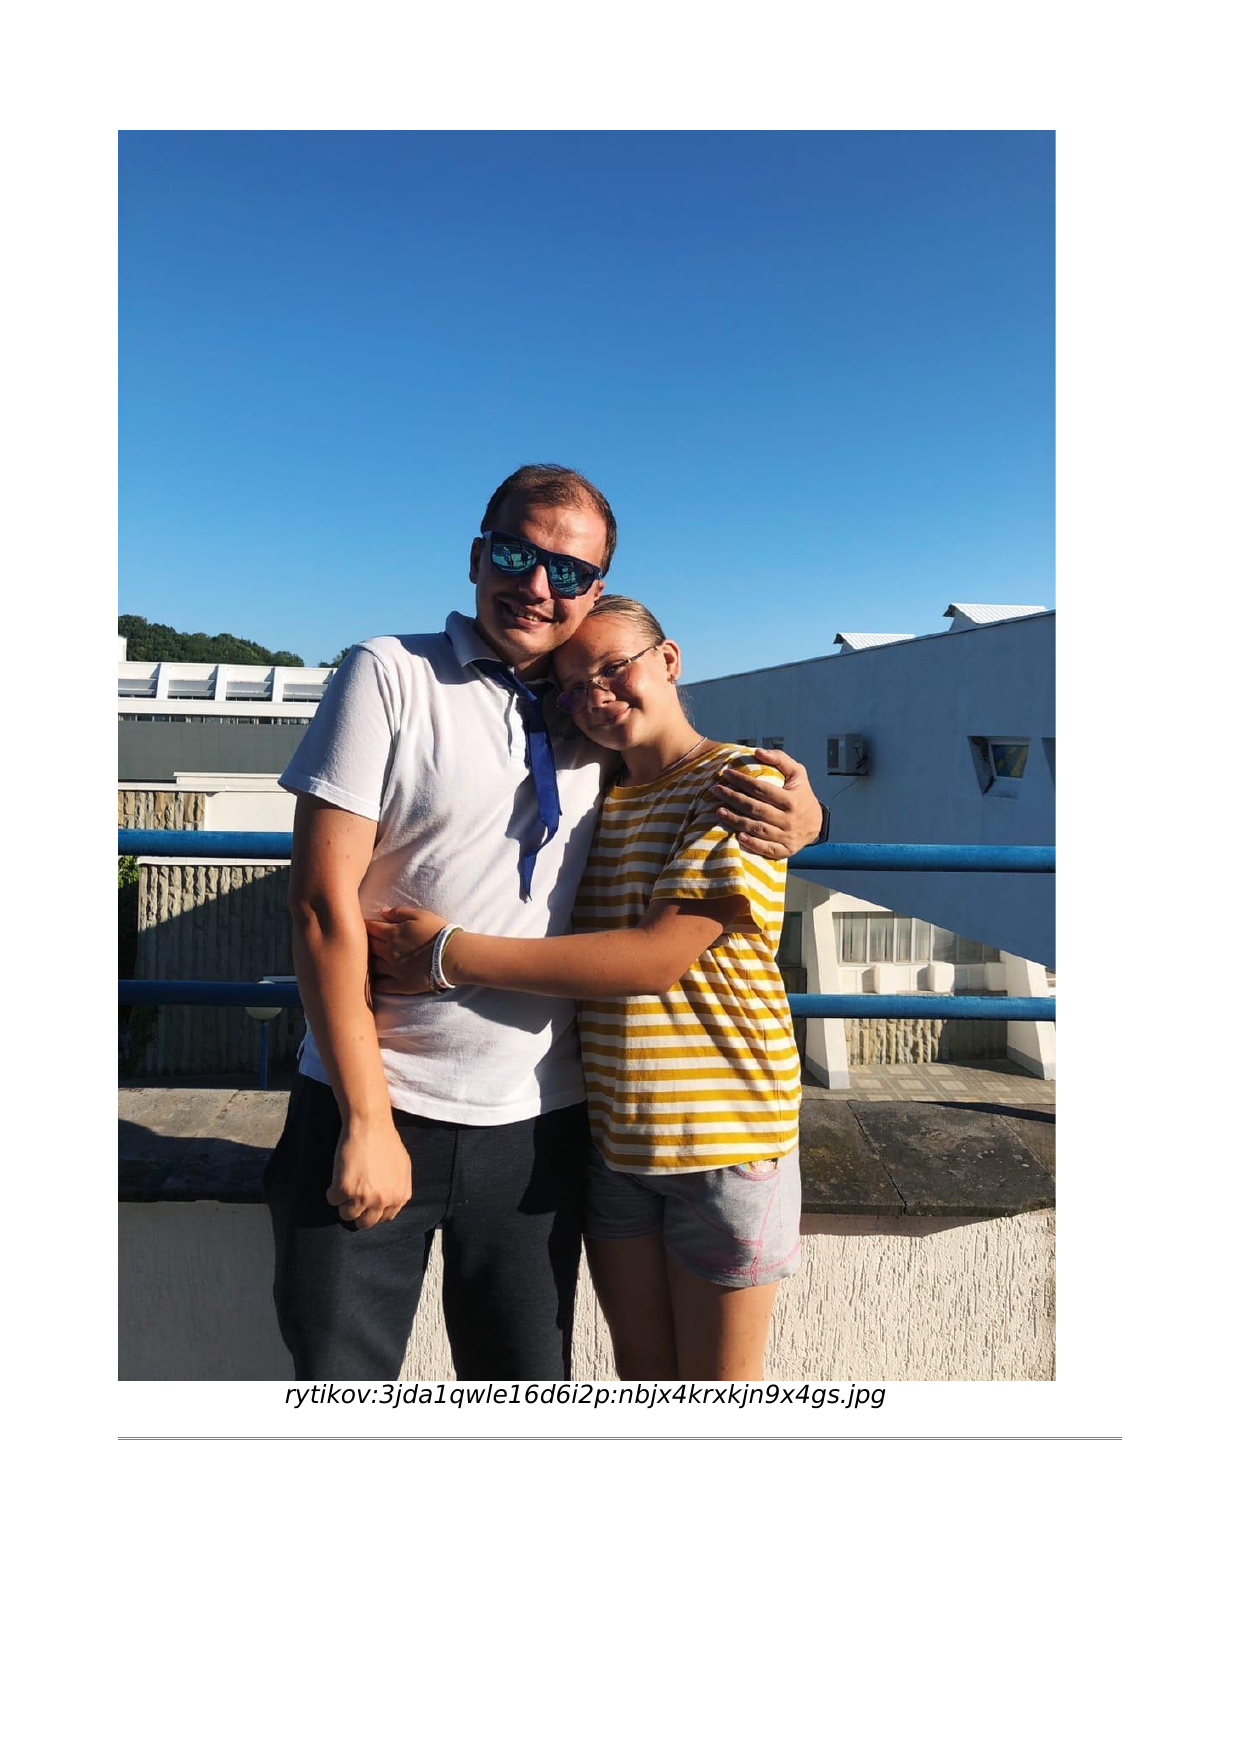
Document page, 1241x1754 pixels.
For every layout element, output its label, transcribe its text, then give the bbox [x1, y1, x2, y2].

picture [118, 130, 1056, 1381]
text rytikov:3jda1qwle16d6i2p:nbjx4krxkjn9x4gs.jpg [118, 1381, 1056, 1410]
